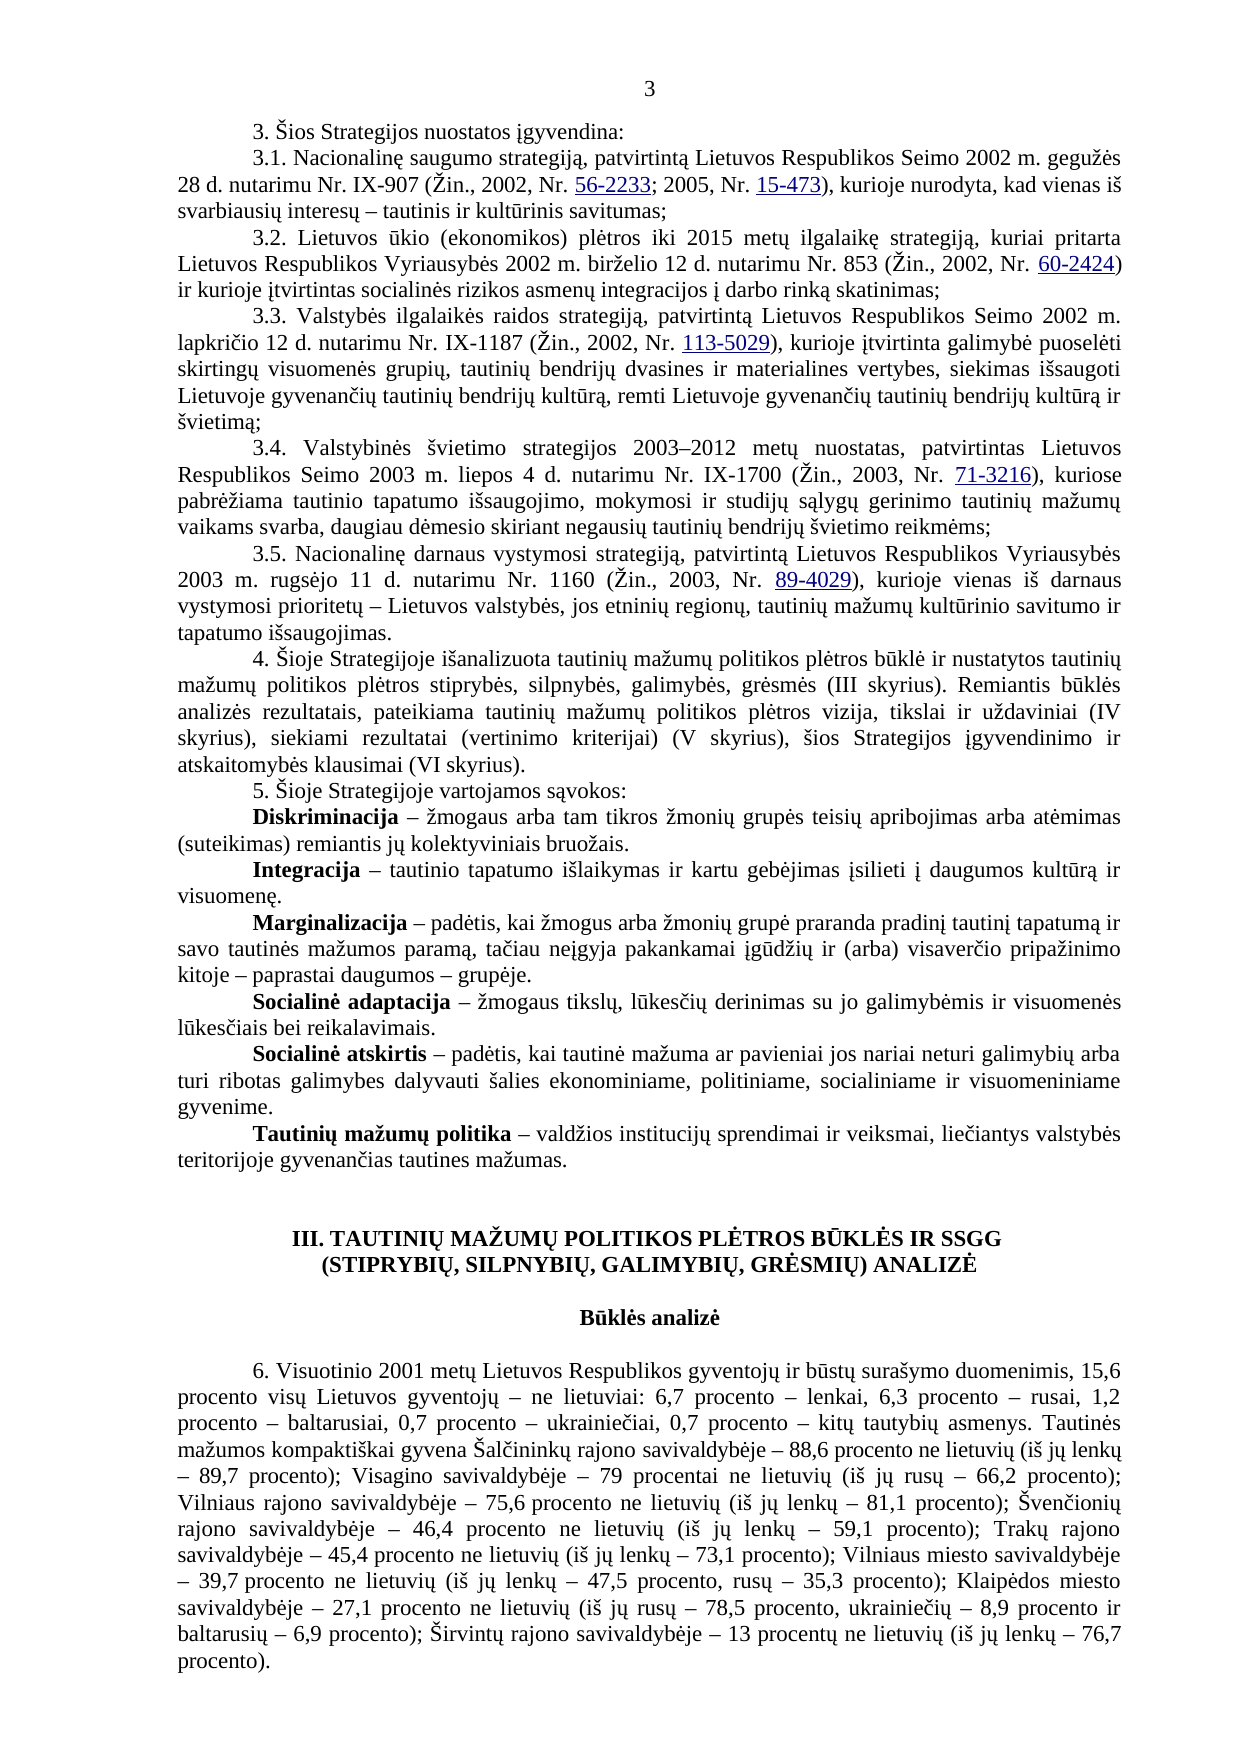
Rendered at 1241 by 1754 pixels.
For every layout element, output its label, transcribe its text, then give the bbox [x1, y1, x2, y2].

text 3.5. Nacionalinę darnaus vystymosi strategiją, patvirtintą Lietuvos Respublikos Vyriausybės 2003 m. rugsėjo 11 d. nutarimu Nr. 1160 (Žin., 2003, Nr. 89-4029), kurioje vienas iš darnaus vystymosi prioritetų – Lietuvos valstybės, jos etninių regionų, tautinių mažumų kultūrinio savitumo ir tapatumo išsaugojimas. [177, 540, 1122, 645]
text 3. Šios Strategijos nuostatos įgyvendina: [177, 118, 1122, 144]
text Socialinė atskirtis – padėtis, kai tautinė mažuma ar pavieniai jos nariai neturi galimybių arba turi ribotas galimybes dalyvauti šalies ekonominiame, politiniame, socialiniame ir visuomeniniame gyvenime. [177, 1041, 1122, 1119]
text Tautinių mažumų politika – valdžios institucijų sprendimai ir veiksmai, liečiantys valstybės teritorijoje gyvenančias tautines mažumas. [177, 1119, 1122, 1172]
text 3.4. Valstybinės švietimo strategijos 2003–2012 metų nuostatas, patvirtintas Lietuvos Respublikos Seimo 2003 m. liepos 4 d. nutarimu Nr. IX-1700 (Žin., 2003, Nr. 71-3216), kuriose pabrėžiama tautinio tapatumo išsaugojimo, mokymosi ir studijų sąlygų gerinimo tautinių mažumų vaikams svarba, daugiau dėmesio skiriant negausių tautinių bendrijų švietimo reikmėms; [177, 434, 1122, 540]
text 6. Visuotinio 2001 metų Lietuvos Respublikos gyventojų ir būstų surašymo duomenimis, 15,6 procento visų Lietuvos gyventojų – ne lietuviai: 6,7 procento – lenkai, 6,3 procento – rusai, 1,2 procento – baltarusiai, 0,7 procento – ukrainiečiai, 0,7 procento – kitų tautybių asmenys. Tautinės mažumos kompaktiškai gyvena Šalčininkų rajono savivaldybėje – 88,6 procento ne lietuvių (iš jų lenkų – 89,7 procento); Visagino savivaldybėje – 79 procentai ne lietuvių (iš jų rusų – 66,2 procento); Vilniaus rajono savivaldybėje – 75,6 procento ne lietuvių (iš jų lenkų – 81,1 procento); Švenčionių rajono savivaldybėje – 46,4 procento ne lietuvių (iš jų lenkų – 59,1 procento); Trakų rajono savivaldybėje – 45,4 procento ne lietuvių (iš jų lenkų – 73,1 procento); Vilniaus miesto savivaldybėje – 39,7 procento ne lietuvių (iš jų lenkų – 47,5 procento, rusų – 35,3 procento); Klaipėdos miesto savivaldybėje – 27,1 procento ne lietuvių (iš jų rusų – 78,5 procento, ukrainiečių – 8,9 procento ir baltarusių – 6,9 procento); Širvintų rajono savivaldybėje – 13 procentų ne lietuvių (iš jų lenkų – 76,7 procento). [177, 1357, 1122, 1673]
text 3.2. Lietuvos ūkio (ekonomikos) plėtros iki 2015 metų ilgalaikę strategiją, kuriai pritarta Lietuvos Respublikos Vyriausybės 2002 m. birželio 12 d. nutarimu Nr. 853 (Žin., 2002, Nr. 60-2424) ir kurioje įtvirtintas socialinės rizikos asmenų integracijos į darbo rinką skatinimas; [177, 223, 1122, 303]
text Integracija – tautinio tapatumo išlaikymas ir kartu gebėjimas įsilieti į daugumos kultūrą ir visuomenę. [177, 856, 1122, 909]
text 5. Šioje Strategijoje vartojamos sąvokos: [177, 777, 1122, 803]
text 3.3. Valstybės ilgalaikės raidos strategiją, patvirtintą Lietuvos Respublikos Seimo 2002 m. lapkričio 12 d. nutarimu Nr. IX-1187 (Žin., 2002, Nr. 113-5029), kurioje įtvirtinta galimybė puoselėti skirtingų visuomenės grupių, tautinių bendrijų dvasines ir materialines vertybes, siekimas išsaugoti Lietuvoje gyvenančių tautinių bendrijų kultūrą, remti Lietuvoje gyvenančių tautinių bendrijų kultūrą ir švietimą; [177, 303, 1122, 434]
text Socialinė adaptacija – žmogaus tikslų, lūkesčių derinimas su jo galimybėmis ir visuomenės lūkesčiais bei reikalavimais. [177, 988, 1122, 1041]
text III. TAUTINIŲ MAŽUMŲ POLITIKOS PLĖTROS BŪKLĖS IR SSGG (STIPRYBių, SILPNYBių, GALIMYBių, grėsmių) analizė [177, 1225, 1122, 1278]
text 3.1. Nacionalinę saugumo strategiją, patvirtintą Lietuvos Respublikos Seimo 2002 m. gegužės 28 d. nutarimu Nr. IX-907 (Žin., 2002, Nr. 56-2233; 2005, Nr. 15-473), kurioje nurodyta, kad vienas iš svarbiausių interesų – tautinis ir kultūrinis savitumas; [177, 144, 1122, 223]
text 4. Šioje Strategijoje išanalizuota tautinių mažumų politikos plėtros būklė ir nustatytos tautinių mažumų politikos plėtros stiprybės, silpnybės, galimybės, grėsmės (III skyrius). Remiantis būklės analizės rezultatais, pateikiama tautinių mažumų politikos plėtros vizija, tikslai ir uždaviniai (IV skyrius), siekiami rezultatai (vertinimo kriterijai) (V skyrius), šios Strategijos įgyvendinimo ir atskaitomybės klausimai (VI skyrius). [177, 645, 1122, 777]
text Būklės analizė [177, 1304, 1122, 1330]
text Marginalizacija – padėtis, kai žmogus arba žmonių grupė praranda pradinį tautinį tapatumą ir savo tautinės mažumos paramą, tačiau neįgyja pakankamai įgūdžių ir (arba) visaverčio pripažinimo kitoje – paprastai daugumos – grupėje. [177, 909, 1122, 988]
text Diskriminacija – žmogaus arba tam tikros žmonių grupės teisių apribojimas arba atėmimas (suteikimas) remiantis jų kolektyviniais bruožais. [177, 803, 1122, 856]
